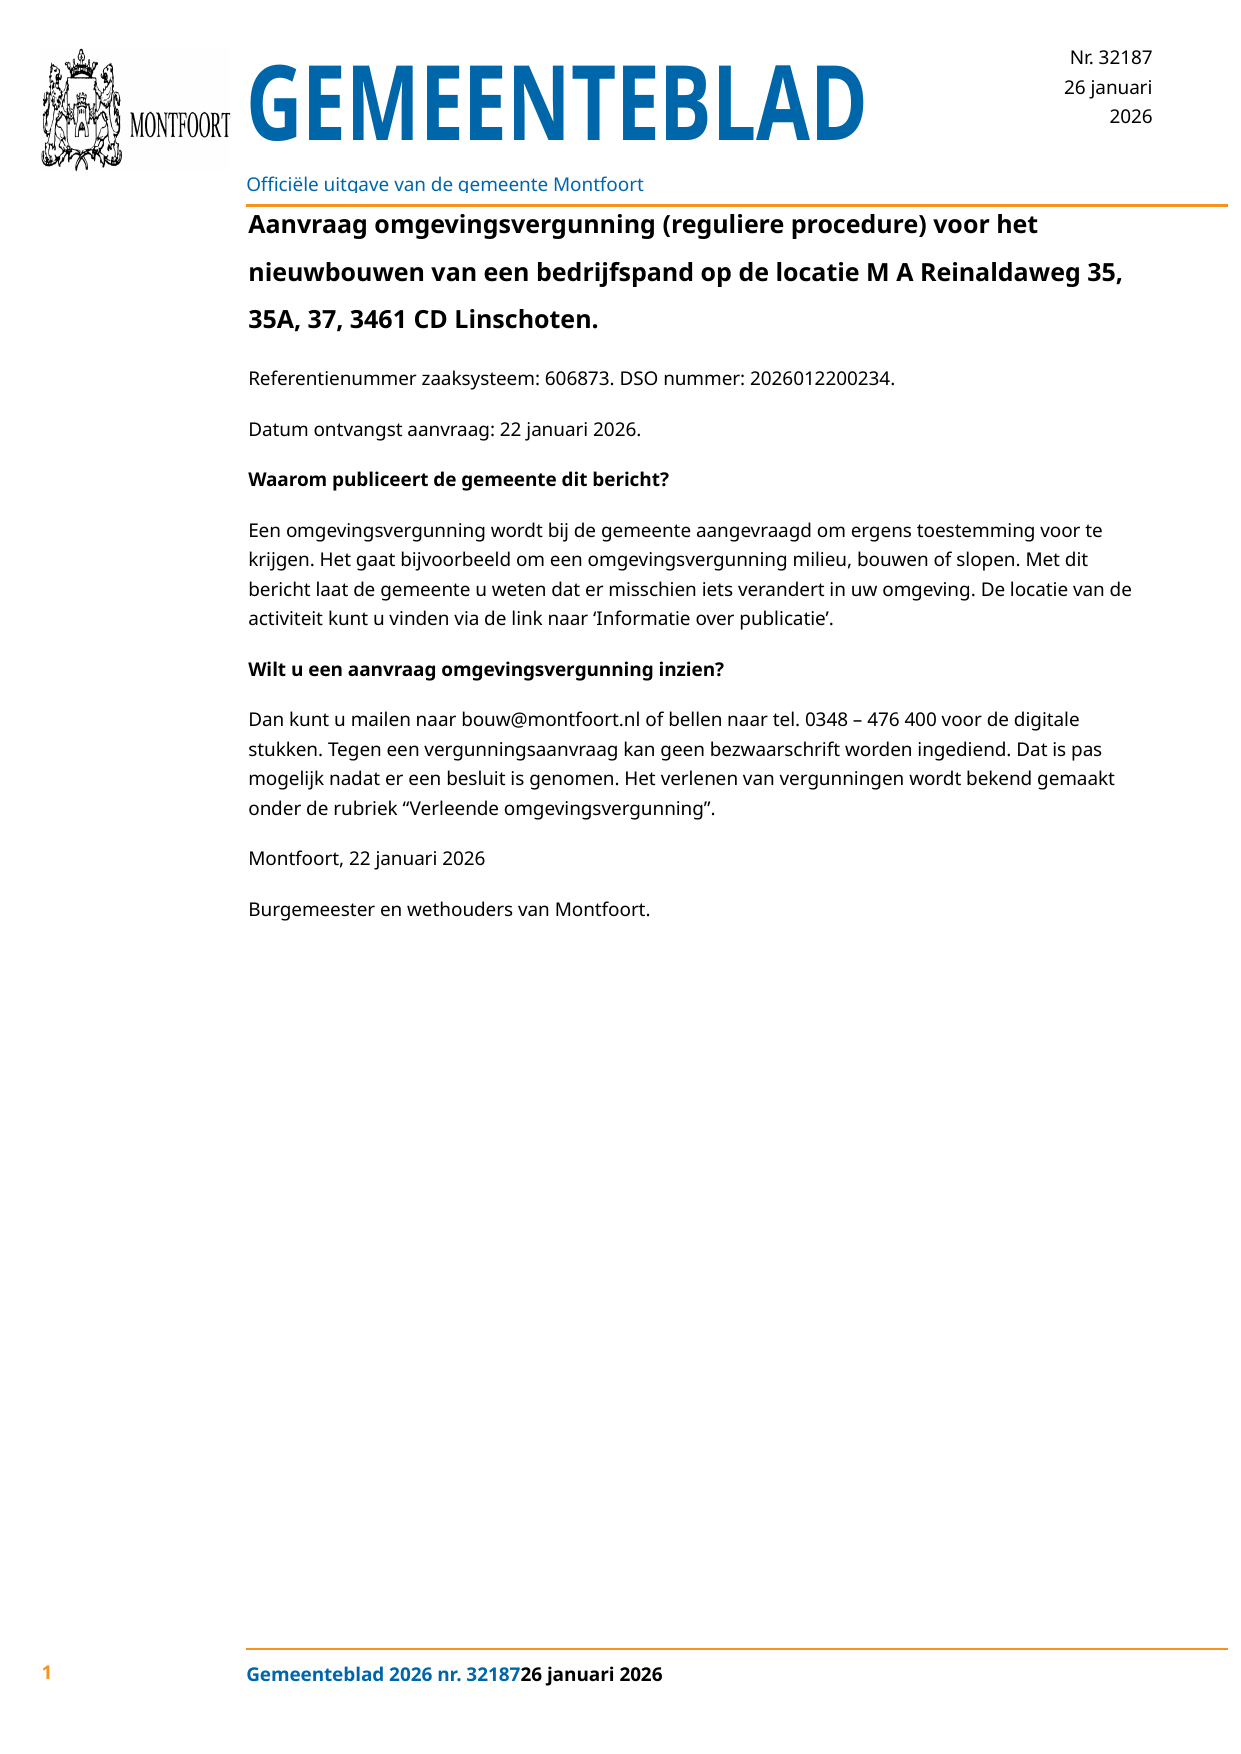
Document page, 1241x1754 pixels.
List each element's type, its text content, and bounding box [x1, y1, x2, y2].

text Een omgevingsvergunning wordt bij de gemeente aangevraagd om ergens toestemming voor te krijgen. Het gaat bijvoorbeeld om een omgevingsvergunning milieu, bouwen of slopen. Met dit bericht laat de gemeente u weten dat er misschien iets verandert in uw omgeving. De locatie van de activiteit kunt u vinden via de link naar ‘Informatie over publicatie’. [248, 517, 1152, 631]
text Burgemeester en wethouders van Montfoort. [248, 896, 1152, 922]
picture [41, 47, 231, 172]
text Referentienummer zaaksysteem: 606873. DSO nummer: 2026012200234. [248, 366, 1152, 391]
text Wilt u een aanvraag omgevingsvergunning inzien? [248, 656, 1152, 682]
text Dan kunt u mailen naar bouw@montfoort.nl of bellen naar tel. 0348 – 476 400 voor de digitale stukken. Tegen een vergunningsaanvraag kan geen bezwaarschrift worden ingediend. Dat is pas mogelijk nadat er een besluit is genomen. Het verlenen van vergunningen wordt bekend gemaakt onder de rubriek “Verleende omgevingsvergunning”. [248, 706, 1152, 821]
text Aanvraag omgevingsvergunning (reguliere procedure) voor het nieuwbouwen van een bedrijfspand op de locatie M A Reinaldaweg 35, 35A, 37, 3461 CD Linschoten. [248, 207, 1152, 336]
text Montfoort, 22 januari 2026 [248, 846, 1152, 871]
text Datum ontvangst aanvraag: 22 januari 2026. [248, 416, 1152, 442]
text Waarom publiceert de gemeente dit bericht? [248, 466, 1152, 492]
